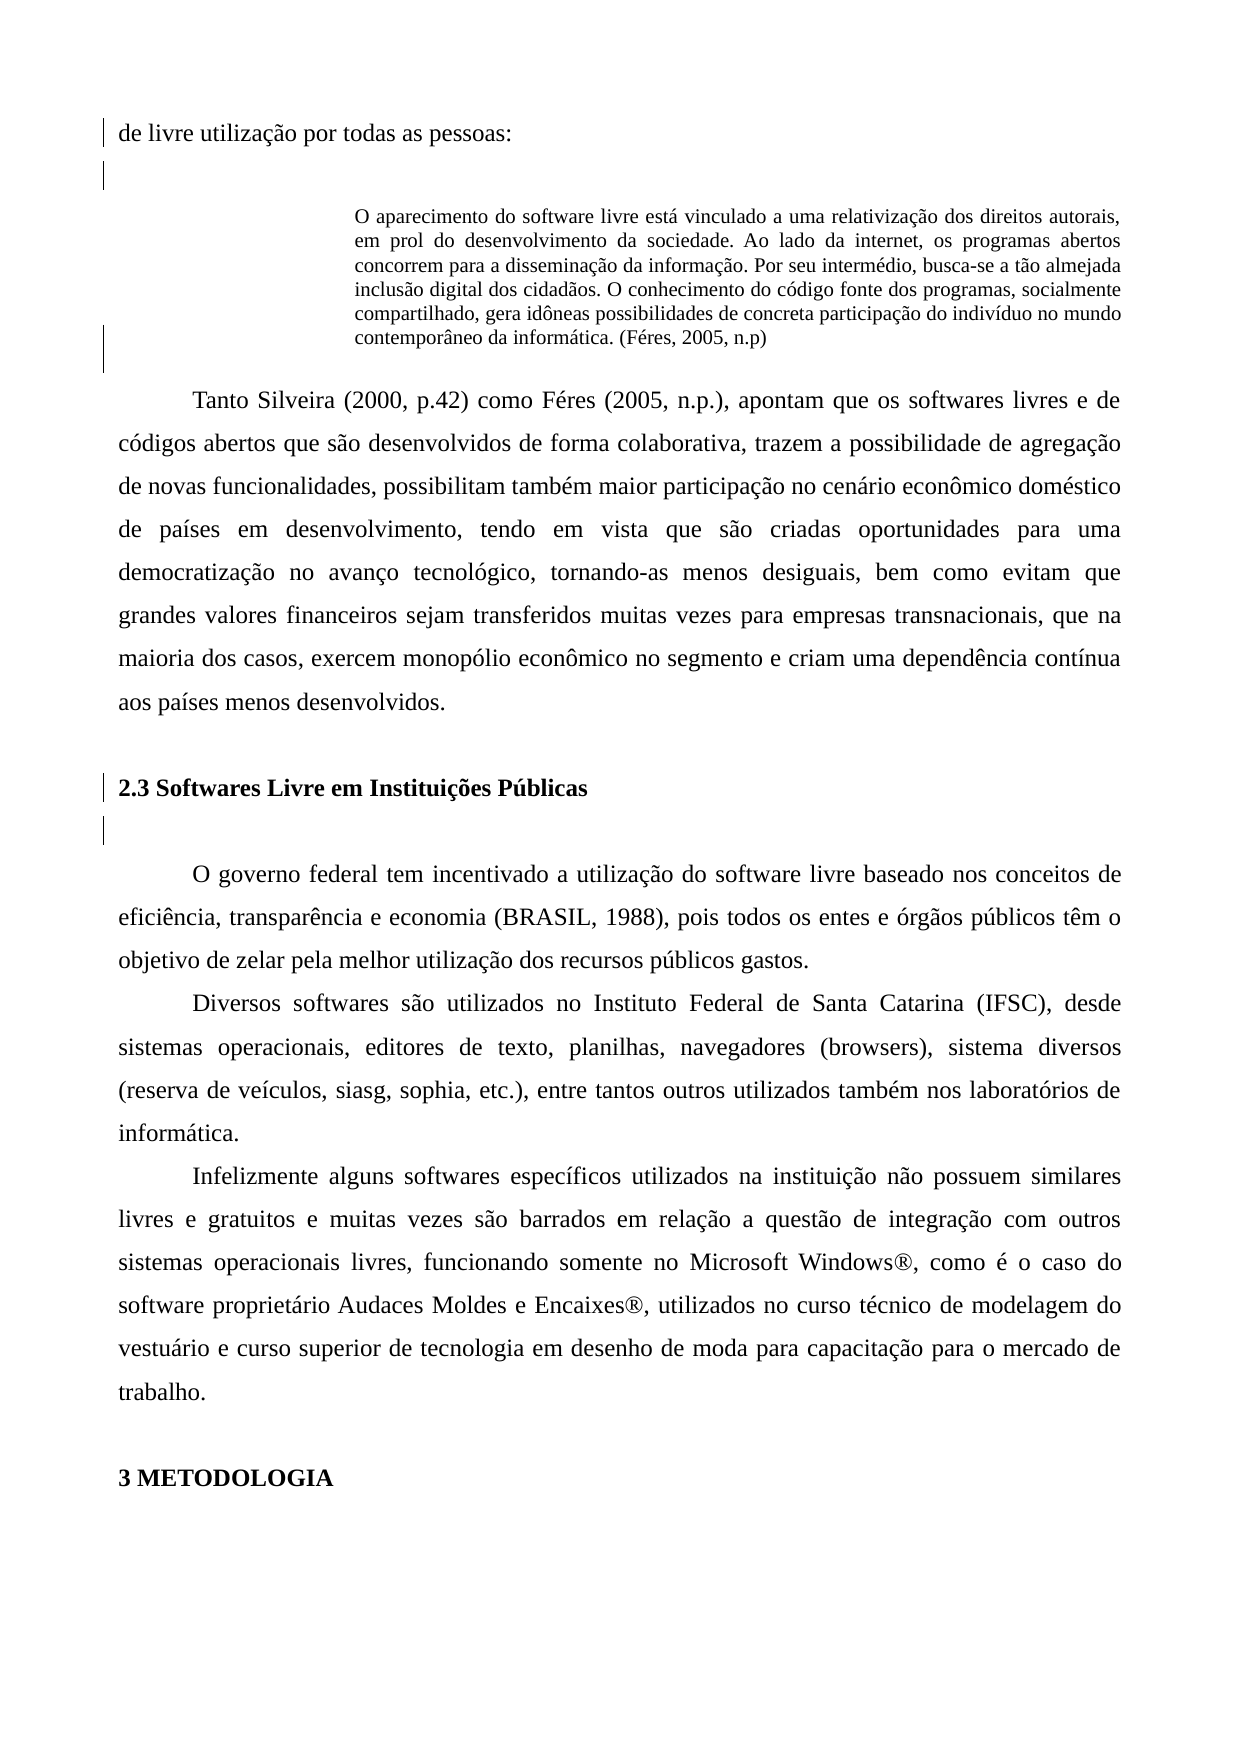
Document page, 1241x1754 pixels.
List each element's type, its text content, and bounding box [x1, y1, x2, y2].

text O aparecimento do software livre está vinculado a uma relativização dos direitos autorais, em prol do desenvolvimento da sociedade. Ao lado da internet, os programas abertos concorrem para a disseminação da informação. Por seu intermédio, busca-se a tão almejada inclusão digital dos cidadãos. O conhecimento do código fonte dos programas, socialmente compartilhado, gera idôneas possibilidades de concreta participação do indivíduo no mundo contemporâneo da informática. (Féres, 2005, n.p) [354, 204, 1122, 349]
text Tanto Silveira (2000, p.42) como Féres (2005, n.p.), apontam que os softwares livres e de códigos abertos que são desenvolvidos de forma colaborativa, trazem a possibilidade de agregação de novas funcionalidades, possibilitam também maior participação no cenário econômico doméstico de países em desenvolvimento, tendo em vista que são criadas oportunidades para uma democratização no avanço tecnológico, tornando-as menos desiguais, bem como evitam que grandes valores financeiros sejam transferidos muitas vezes para empresas transnacionais, que na maioria dos casos, exercem monopólio econômico no segmento e criam uma dependência contínua aos países menos desenvolvidos. [118, 385, 1122, 715]
text 2.3 Softwares Livre em Instituições Públicas [118, 773, 1122, 802]
text Diversos softwares são utilizados no Instituto Federal de Santa Catarina (IFSC), desde sistemas operacionais, editores de texto, planilhas, navegadores (browsers), sistema diversos (reserva de veículos, siasg, sophia, etc.), entre tantos outros utilizados também nos laboratórios de informática. [118, 988, 1122, 1147]
text O governo federal tem incentivado a utilização do software livre baseado nos conceitos de eficiência, transparência e economia (BRASIL, 1988), pois todos os entes e órgãos públicos têm o objetivo de zelar pela melhor utilização dos recursos públicos gastos. [118, 859, 1122, 974]
text de livre utilização por todas as pessoas: [118, 118, 1122, 147]
text 3 METODOLOGIA [118, 1463, 1122, 1492]
text Infelizmente alguns softwares específicos utilizados na instituição não possuem similares livres e gratuitos e muitas vezes são barrados em relação a questão de integração com outros sistemas operacionais livres, funcionando somente no Microsoft Windows®, como é o caso do software proprietário Audaces Moldes e Encaixes®, utilizados no curso técnico de modelagem do vestuário e curso superior de tecnologia em desenho de moda para capacitação para o mercado de trabalho. [118, 1161, 1122, 1405]
